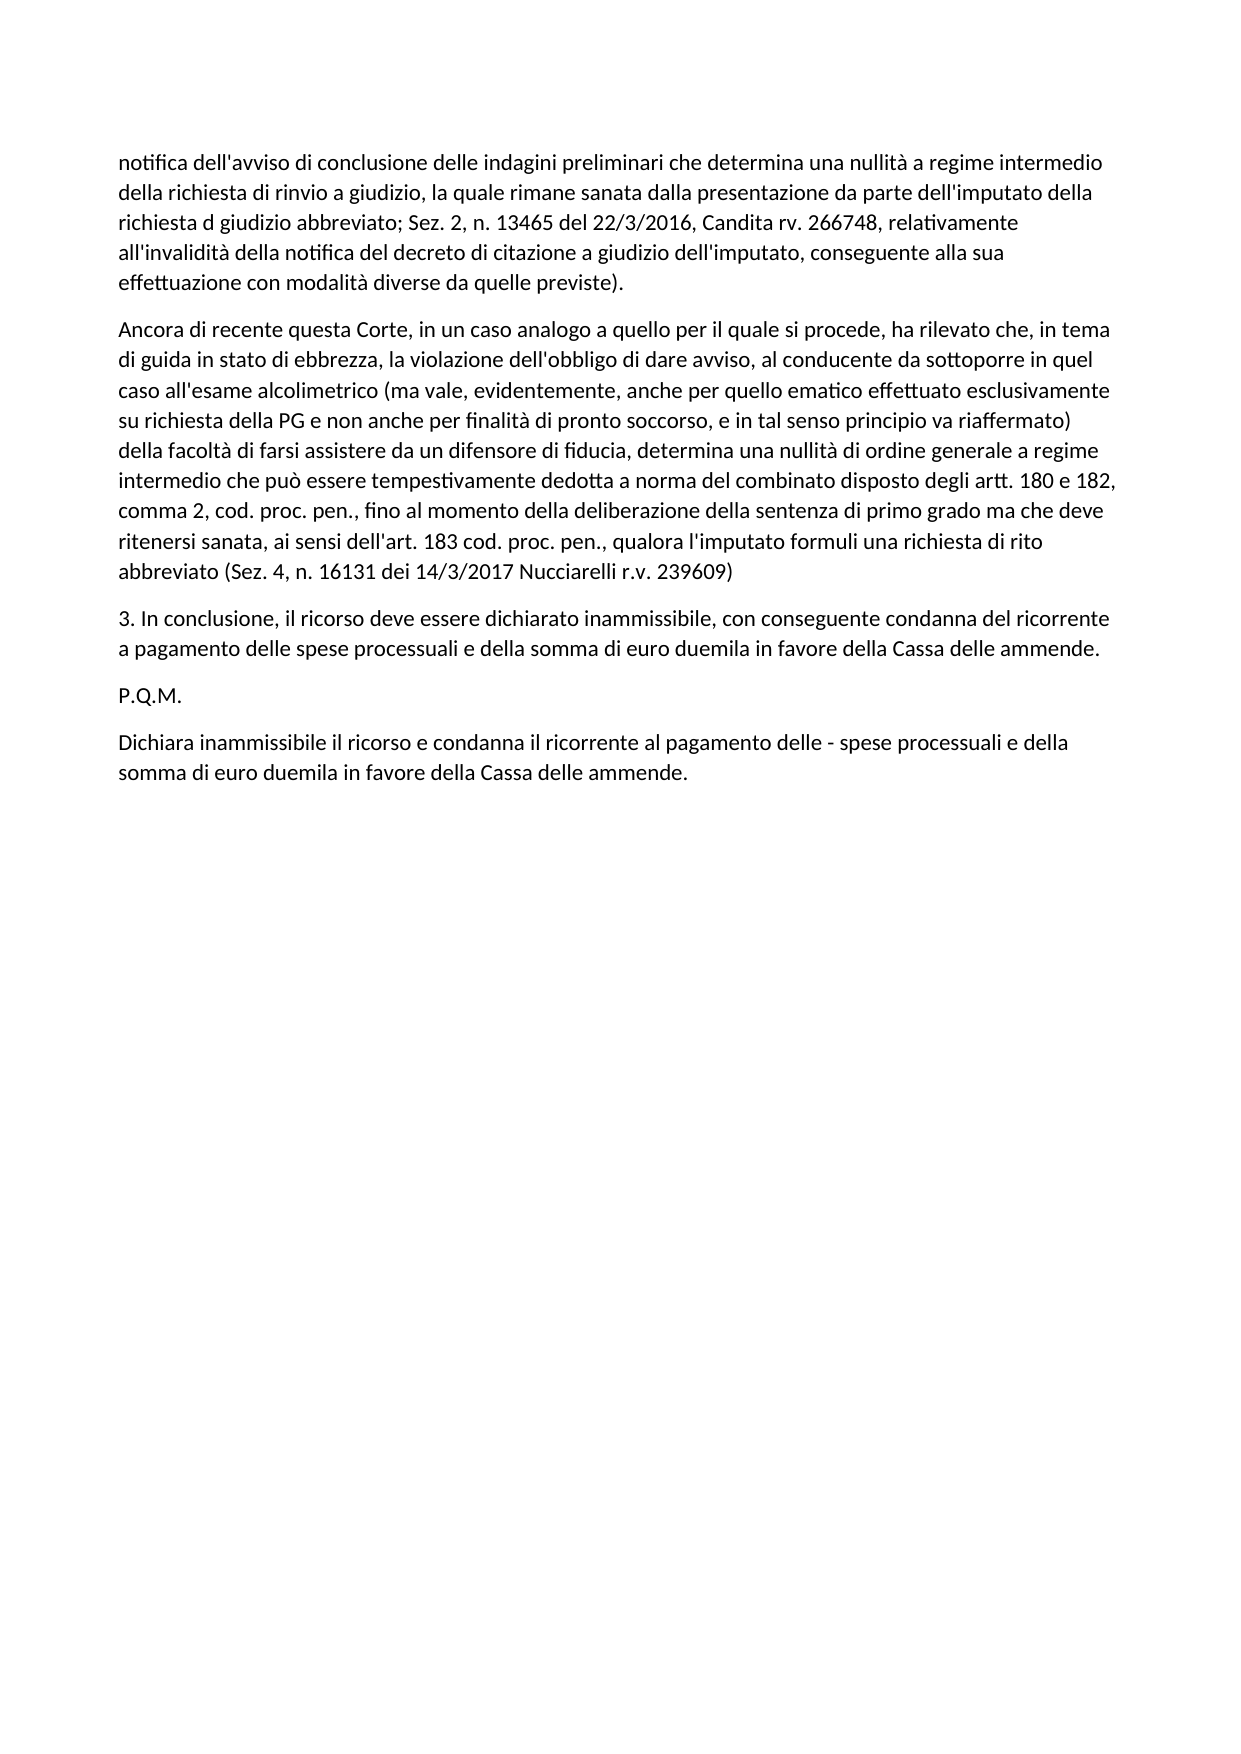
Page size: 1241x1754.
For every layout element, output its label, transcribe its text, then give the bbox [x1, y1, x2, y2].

text 3. In conclusione, il ricorso deve essere dichiarato inammissibile, con conseguente condanna del ricorrente a pagamento delle spese processuali e della somma di euro duemila in favore della Cassa delle ammende. [118, 604, 1122, 662]
text notifica dell'avviso di conclusione delle indagini preliminari che determina una nullità a regime intermedio della richiesta di rinvio a giudizio, la quale rimane sanata dalla presentazione da parte dell'imputato della richiesta d giudizio abbreviato; Sez. 2, n. 13465 del 22/3/2016, Candita rv. 266748, relativamente all'invalidità della notifica del decreto di citazione a giudizio dell'imputato, conseguente alla sua effettuazione con modalità diverse da quelle previste). [118, 148, 1122, 296]
text P.Q.M. [118, 681, 1122, 709]
text Dichiara inammissibile il ricorso e condanna il ricorrente al pagamento delle - spese processuali e della somma di euro duemila in favore della Cassa delle ammende. [118, 728, 1122, 786]
text Ancora di recente questa Corte, in un caso analogo a quello per il quale si procede, ha rilevato che, in tema di guida in stato di ebbrezza, la violazione dell'obbligo di dare avviso, al conducente da sottoporre in quel caso all'esame alcolimetrico (ma vale, evidentemente, anche per quello ematico effettuato esclusivamente su richiesta della PG e non anche per finalità di pronto soccorso, e in tal senso principio va riaffermato) della facoltà di farsi assistere da un difensore di fiducia, determina una nullità di ordine generale a regime intermedio che può essere tempestivamente dedotta a norma del combinato disposto degli artt. 180 e 182, comma 2, cod. proc. pen., fino al momento della deliberazione della sentenza di primo grado ma che deve ritenersi sanata, ai sensi dell'art. 183 cod. proc. pen., qualora l'imputato formuli una richiesta di rito abbreviato (Sez. 4, n. 16131 dei 14/3/2017 Nucciarelli r.v. 239609) [118, 315, 1122, 585]
